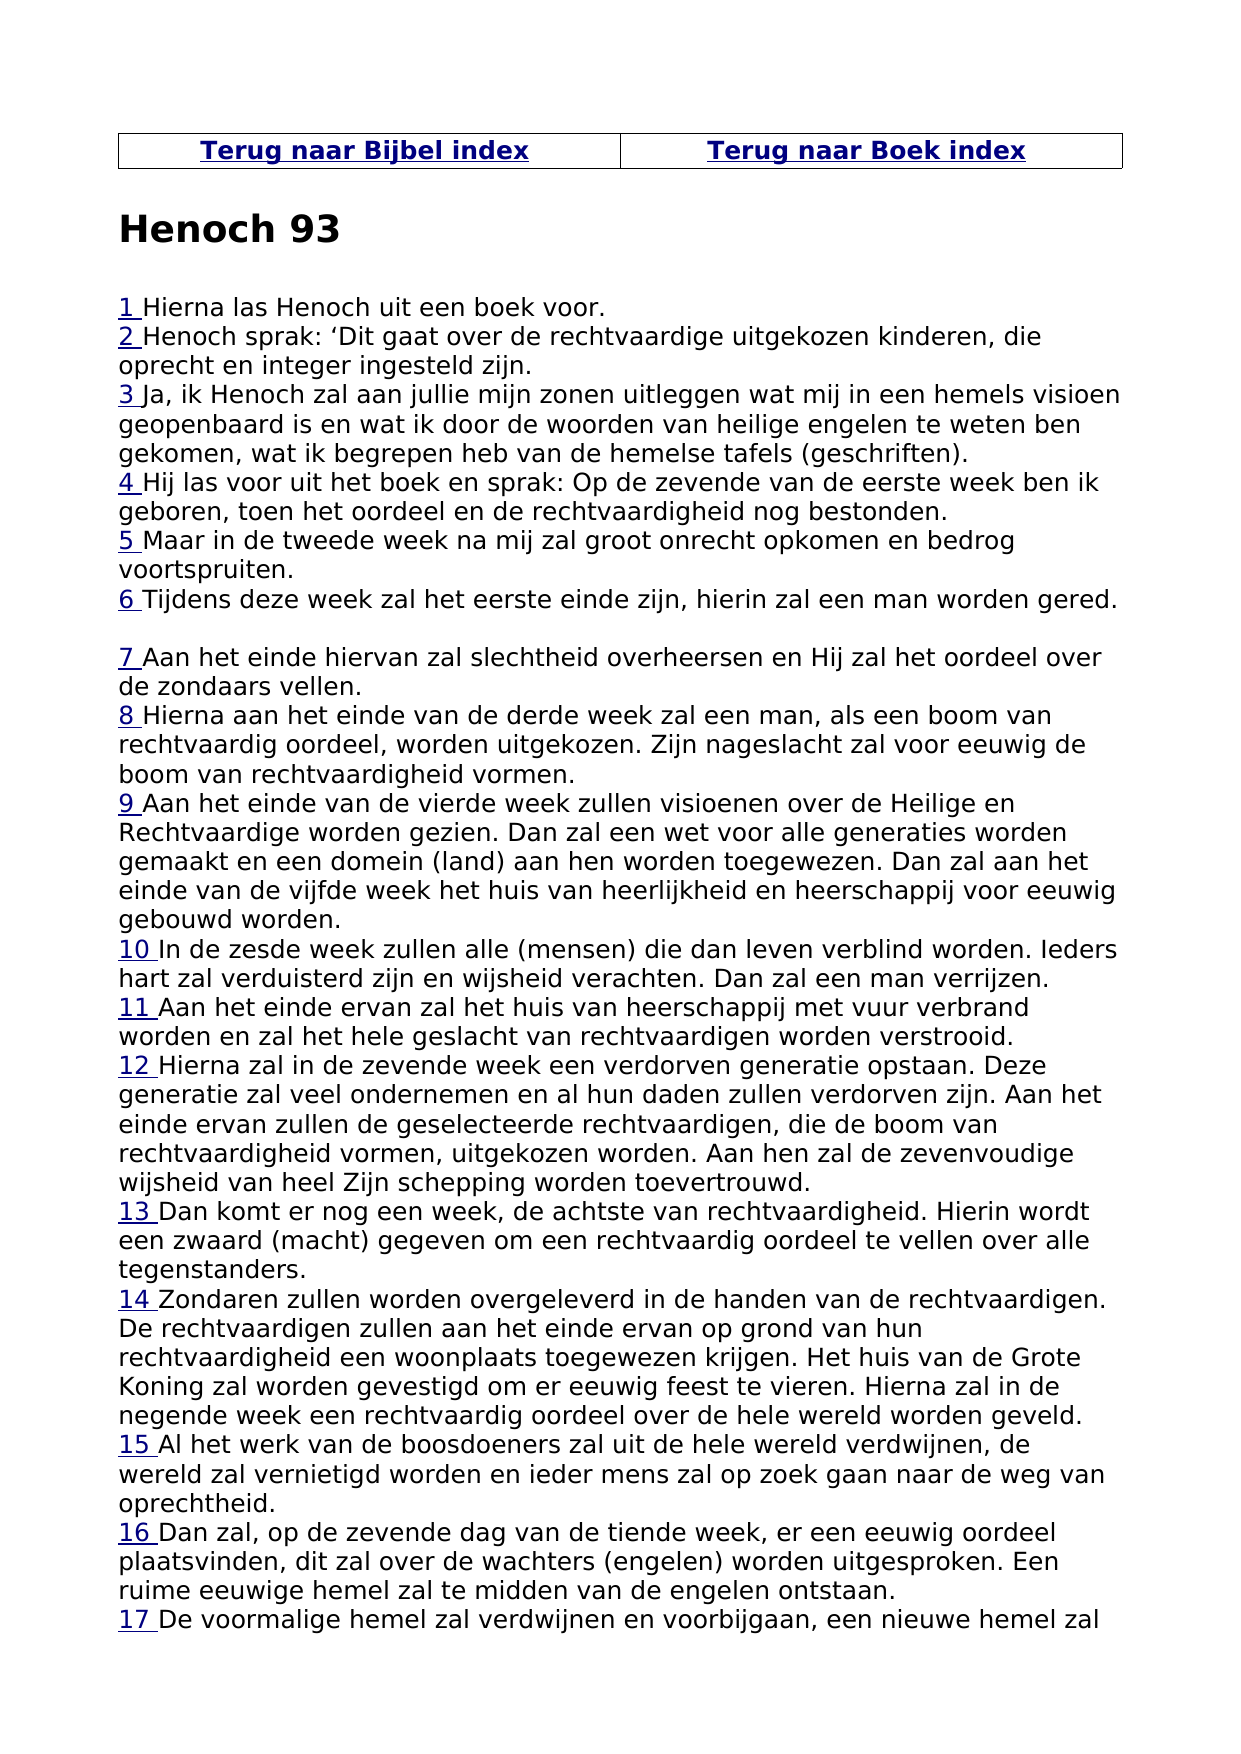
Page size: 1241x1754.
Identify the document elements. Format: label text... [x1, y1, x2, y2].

table_header Terug naar Boek index [621, 134, 1122, 168]
text 1 Hierna las Henoch uit een boek voor. 2 Henoch sprak: ‘Dit gaat over de rechtvaardige uitgekozen kinderen, die oprecht en integer ingesteld zijn. 3 Ja, ik Henoch zal aan jullie mijn zonen uitleggen wat mij in een hemels visioen geopenbaard is en wat ik door de woorden van heilige engelen te weten ben gekomen, wat ik begrepen heb van de hemelse tafels (geschriften). 4 Hij las voor uit het boek en sprak: Op de zevende van de eerste week ben ik geboren, toen het oordeel en de rechtvaardigheid nog bestonden. 5 Maar in de tweede week na mij zal groot onrecht opkomen en bedrog voortspruiten. 6 Tijdens deze week zal het eerste einde zijn, hierin zal een man worden gered. 7 Aan het einde hiervan zal slechtheid overheersen en Hij zal het oordeel over de zondaars vellen. 8 Hierna aan het einde van de derde week zal een man, als een boom van rechtvaardig oordeel, worden uitgekozen. Zijn nageslacht zal voor eeuwig de boom van rechtvaardigheid vormen. 9 Aan het einde van de vierde week zullen visioenen over de Heilige en Rechtvaardige worden gezien. Dan zal een wet voor alle generaties worden gemaakt en een domein (land) aan hen worden toegewezen. Dan zal aan het einde van de vijfde week het huis van heerlijkheid en heerschappij voor eeuwig gebouwd worden. 10 In de zesde week zullen alle (mensen) die dan leven verblind worden. Ieders hart zal verduisterd zijn en wijsheid verachten. Dan zal een man verrijzen. 11 Aan het einde ervan zal het huis van heerschappij met vuur verbrand worden en zal het hele geslacht van rechtvaardigen worden verstrooid. 12 Hierna zal in de zevende week een verdorven generatie opstaan. Deze generatie zal veel ondernemen en al hun daden zullen verdorven zijn. Aan het einde ervan zullen de geselecteerde rechtvaardigen, die de boom van rechtvaardigheid vormen, uitgekozen worden. Aan hen zal de zevenvoudige wijsheid van heel Zijn schepping worden toevertrouwd. 13 Dan komt er nog een week, de achtste van rechtvaardigheid. Hierin wordt een zwaard (macht) gegeven om een rechtvaardig oordeel te vellen over alle tegenstanders. 14 Zondaren zullen worden overgeleverd in de handen van de rechtvaardigen. De rechtvaardigen zullen aan het einde ervan op grond van hun rechtvaardigheid een woonplaats toegewezen krijgen. Het huis van de Grote Koning zal worden gevestigd om er eeuwig feest te vieren. Hierna zal in de negende week een rechtvaardig oordeel over de hele wereld worden geveld. 15 Al het werk van de boosdoeners zal uit de hele wereld verdwijnen, de wereld zal vernietigd worden en ieder mens zal op zoek gaan naar de weg van oprechtheid. 16 Dan zal, op de zevende dag van de tiende week, er een eeuwig oordeel plaatsvinden, dit zal over de wachters (engelen) worden uitgesproken. Een ruime eeuwige hemel zal te midden van de engelen ontstaan. 17 De voormalige hemel zal verdwijnen en voorbijgaan, een nieuwe hemel zal [118, 264, 1122, 1635]
table_header Terug naar Bijbel index [119, 134, 620, 168]
subtitle Henoch 93 [118, 208, 1122, 252]
